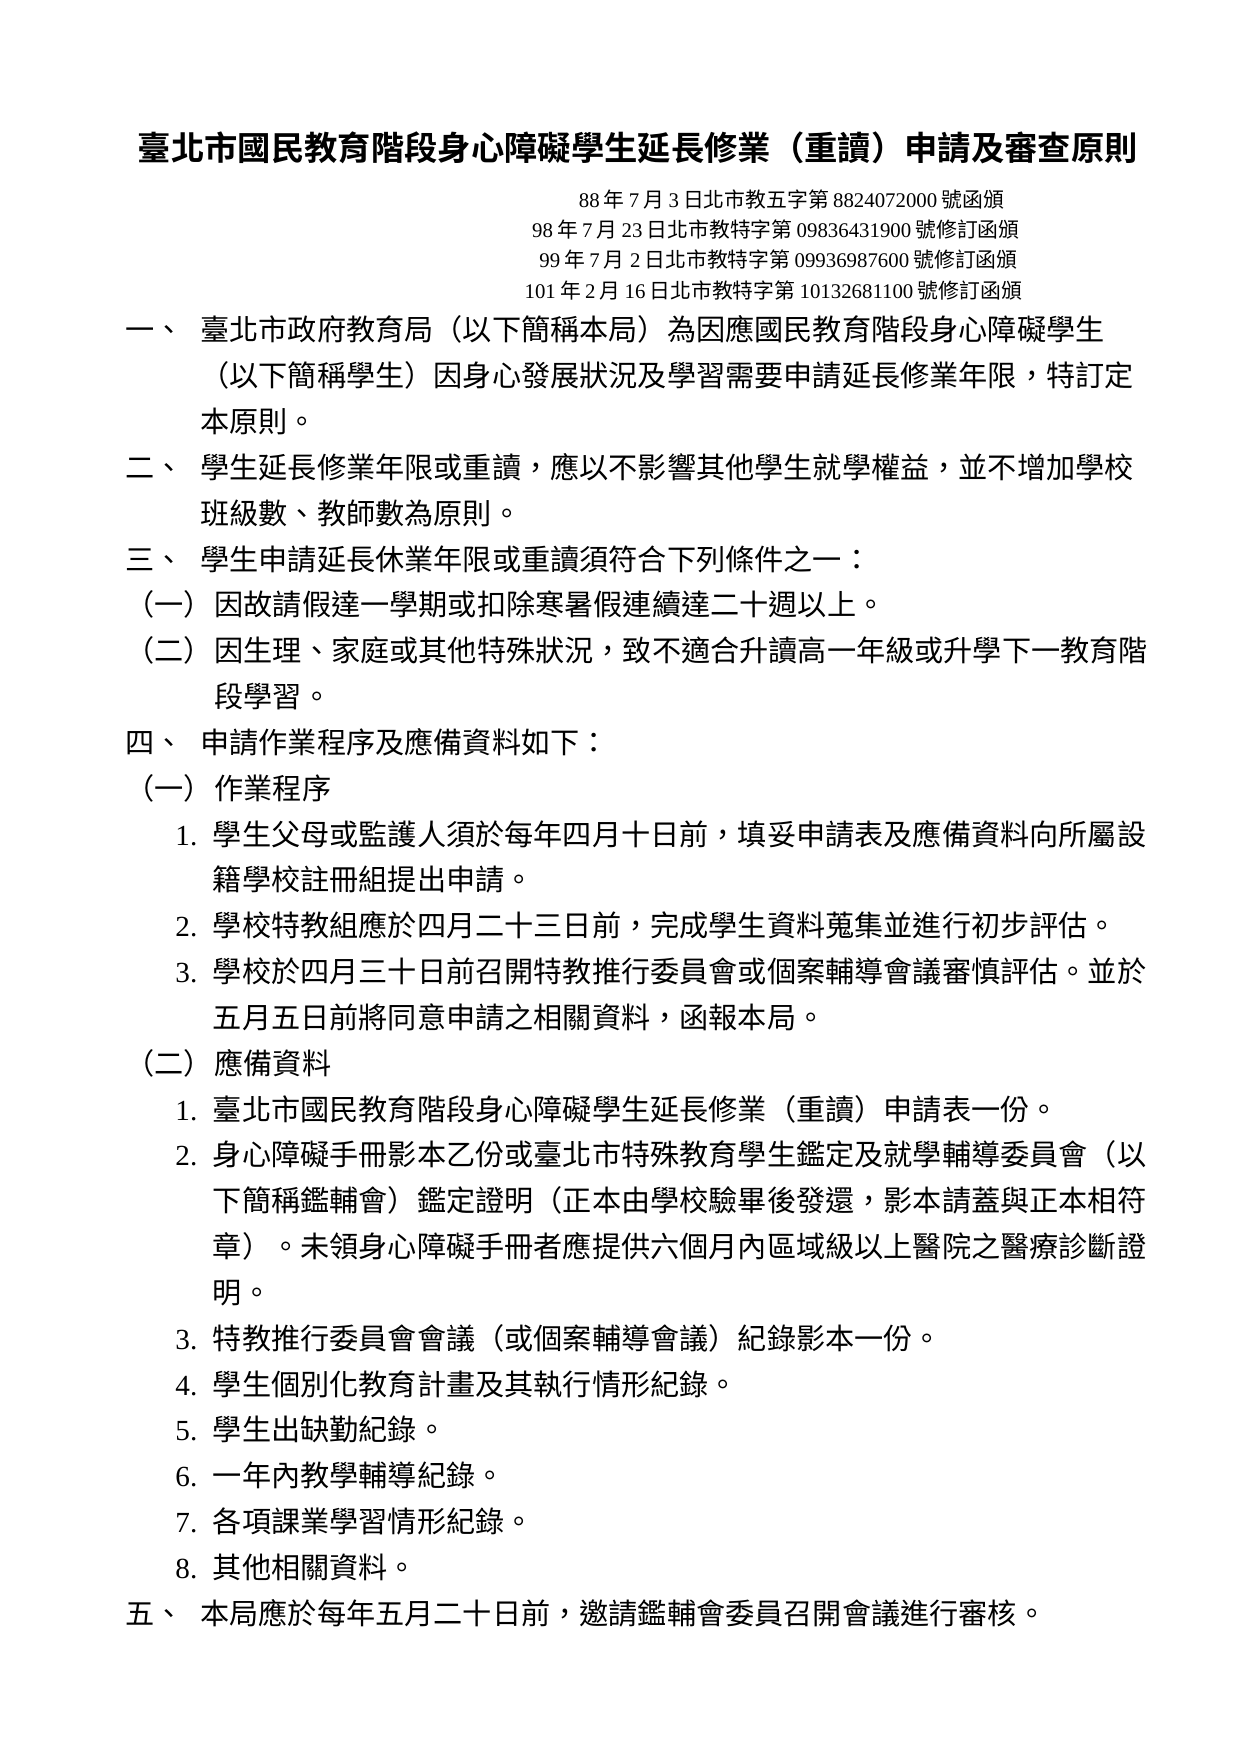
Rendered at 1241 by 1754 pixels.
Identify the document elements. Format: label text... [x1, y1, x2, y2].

list 特教推行委員會會議（或個案輔導會議）紀錄影本一份。 [175, 1312, 1150, 1358]
list 本局應於每年五月二十日前，邀請鑑輔會委員召開會議進行審核。 [125, 1587, 1150, 1633]
list 一年內教學輔導紀錄。 [175, 1450, 1150, 1496]
list 學校特教組應於四月二十三日前，完成學生資料蒐集並進行初步評估。 [175, 900, 1150, 946]
list 身心障礙手冊影本乙份或臺北市特殊教育學生鑑定及就學輔導委員會（以下簡稱鑑輔會）鑑定證明（正本由學校驗畢後發還，影本請蓋與正本相符章）。未領身心障礙手冊者應提供六個月內區域級以上醫院之醫療診斷證明。 [175, 1129, 1150, 1312]
text 101年2月16日北市教特字第10132681100號修訂函頒 [50, 274, 1225, 304]
list 學生出缺勤紀錄。 [175, 1404, 1150, 1450]
list 申請作業程序及應備資料如下： [125, 717, 1150, 762]
list 學校於四月三十日前召開特教推行委員會或個案輔導會議審慎評估。並於五月五日前將同意申請之相關資料，函報本局。 [175, 946, 1150, 1037]
list 其他相關資料。 [175, 1542, 1150, 1587]
list 應備資料 [125, 1037, 1150, 1083]
list 因生理、家庭或其他特殊狀況，致不適合升讀高一年級或升學下一教育階段學習。 [125, 625, 1150, 717]
list 臺北市國民教育階段身心障礙學生延長修業（重讀）申請表一份。 [175, 1083, 1150, 1129]
list 學生個別化教育計畫及其執行情形紀錄。 [175, 1358, 1150, 1404]
text 88年7月3日北市教五字第8824072000號函頒 [50, 183, 1225, 213]
list 因故請假達一學期或扣除寒暑假連續達二十週以上。 [125, 579, 1150, 625]
text 99年7月 2日北市教特字第09936987600號修訂函頒 [50, 244, 1225, 274]
text 98年7月23日北市教特字第09836431900號修訂函頒 [50, 213, 1225, 244]
text 臺北市國民教育階段身心障礙學生延長修業（重讀）申請及審查原則 [50, 108, 1225, 183]
list 學生父母或監護人須於每年四月十日前，填妥申請表及應備資料向所屬設籍學校註冊組提出申請。 [175, 808, 1150, 900]
list 臺北市政府教育局（以下簡稱本局）為因應國民教育階段身心障礙學生（以下簡稱學生）因身心發展狀況及學習需要申請延長修業年限，特訂定本原則。 [125, 304, 1150, 442]
list 學生延長修業年限或重讀，應以不影響其他學生就學權益，並不增加學校班級數、教師數為原則。 [125, 442, 1150, 533]
list 各項課業學習情形紀錄。 [175, 1496, 1150, 1542]
list 學生申請延長休業年限或重讀須符合下列條件之一： [125, 533, 1150, 579]
list 作業程序 [125, 762, 1150, 808]
